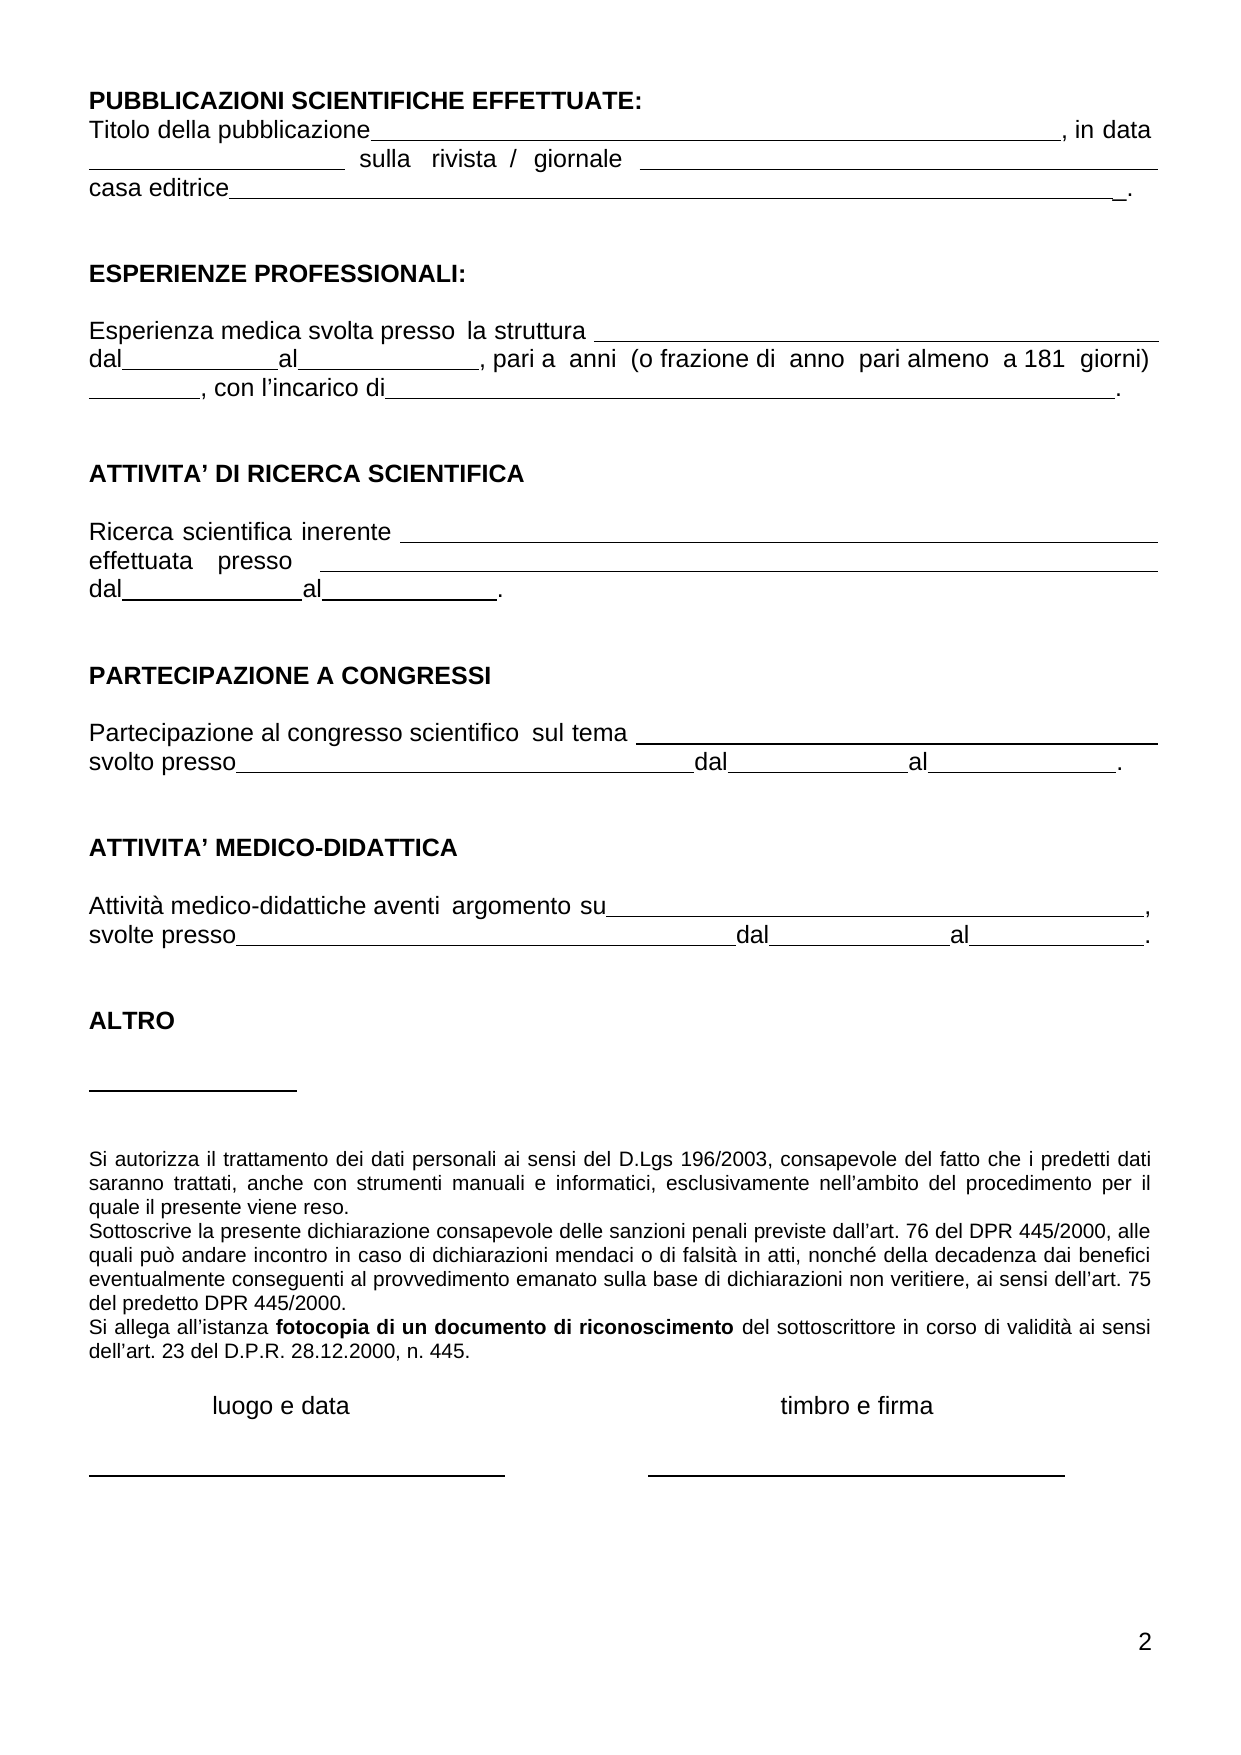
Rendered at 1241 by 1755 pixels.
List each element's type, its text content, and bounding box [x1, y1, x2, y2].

text Ricerca scientifica inerente effettuata presso dal al . [89, 517, 1159, 603]
text Sottoscrive la presente dichiarazione consapevole delle sanzioni penali previste dall’art. 76 del DPR 445/2000, alle quali può andare incontro in caso di dichiarazioni mendaci o di falsità in atti, nonché della decadenza dai benefici eventualmente conseguenti al provvedimento emanato sulla base di dichiarazioni non veritiere, ai sensi dell’art. 75 del predetto DPR 445/2000. [89, 1219, 1152, 1315]
text Titolo della pubblicazione , in data [89, 115, 1170, 144]
text Attività medico-didattiche aventi argomento su , svolte presso dal al . [89, 891, 1152, 948]
text , con l’incarico di . [89, 373, 1170, 402]
text PUBBLICAZIONI SCIENTIFICHE EFFETTUATE: [89, 86, 1170, 115]
text Esperienza medica svolta presso la struttura dal al , pari a anni (o frazione di anno pari almeno a 181 giorni) [89, 317, 1159, 373]
text ALTRO [89, 1006, 1170, 1035]
text Si autorizza il trattamento dei dati personali ai sensi del D.Lgs 196/2003, consapevole del fatto che i predetti dati saranno trattati, anche con strumenti manuali e informatici, esclusivamente nell’ambito del procedimento per il quale il presente viene reso. [89, 1147, 1152, 1219]
text ATTIVITA’ DI RICERCA SCIENTIFICA [89, 459, 1170, 488]
text ESPERIENZE PROFESSIONALI: [89, 259, 1170, 288]
text PARTECIPAZIONE A CONGRESSI [89, 661, 1170, 689]
text luogo e data timbro e firma [212, 1391, 1170, 1420]
text sulla rivista / giornale casa editrice _. [89, 144, 1159, 201]
text Si allega all’istanza fotocopia di un documento di riconoscimento del sottoscrittore in corso di validità ai sensi dell’art. 23 del D.P.R. 28.12.2000, n. 445. [89, 1315, 1152, 1363]
text ATTIVITA’ MEDICO-DIDATTICA [89, 833, 1170, 862]
text Partecipazione al congresso scientifico sul tema svolto presso dal al . [89, 718, 1159, 776]
